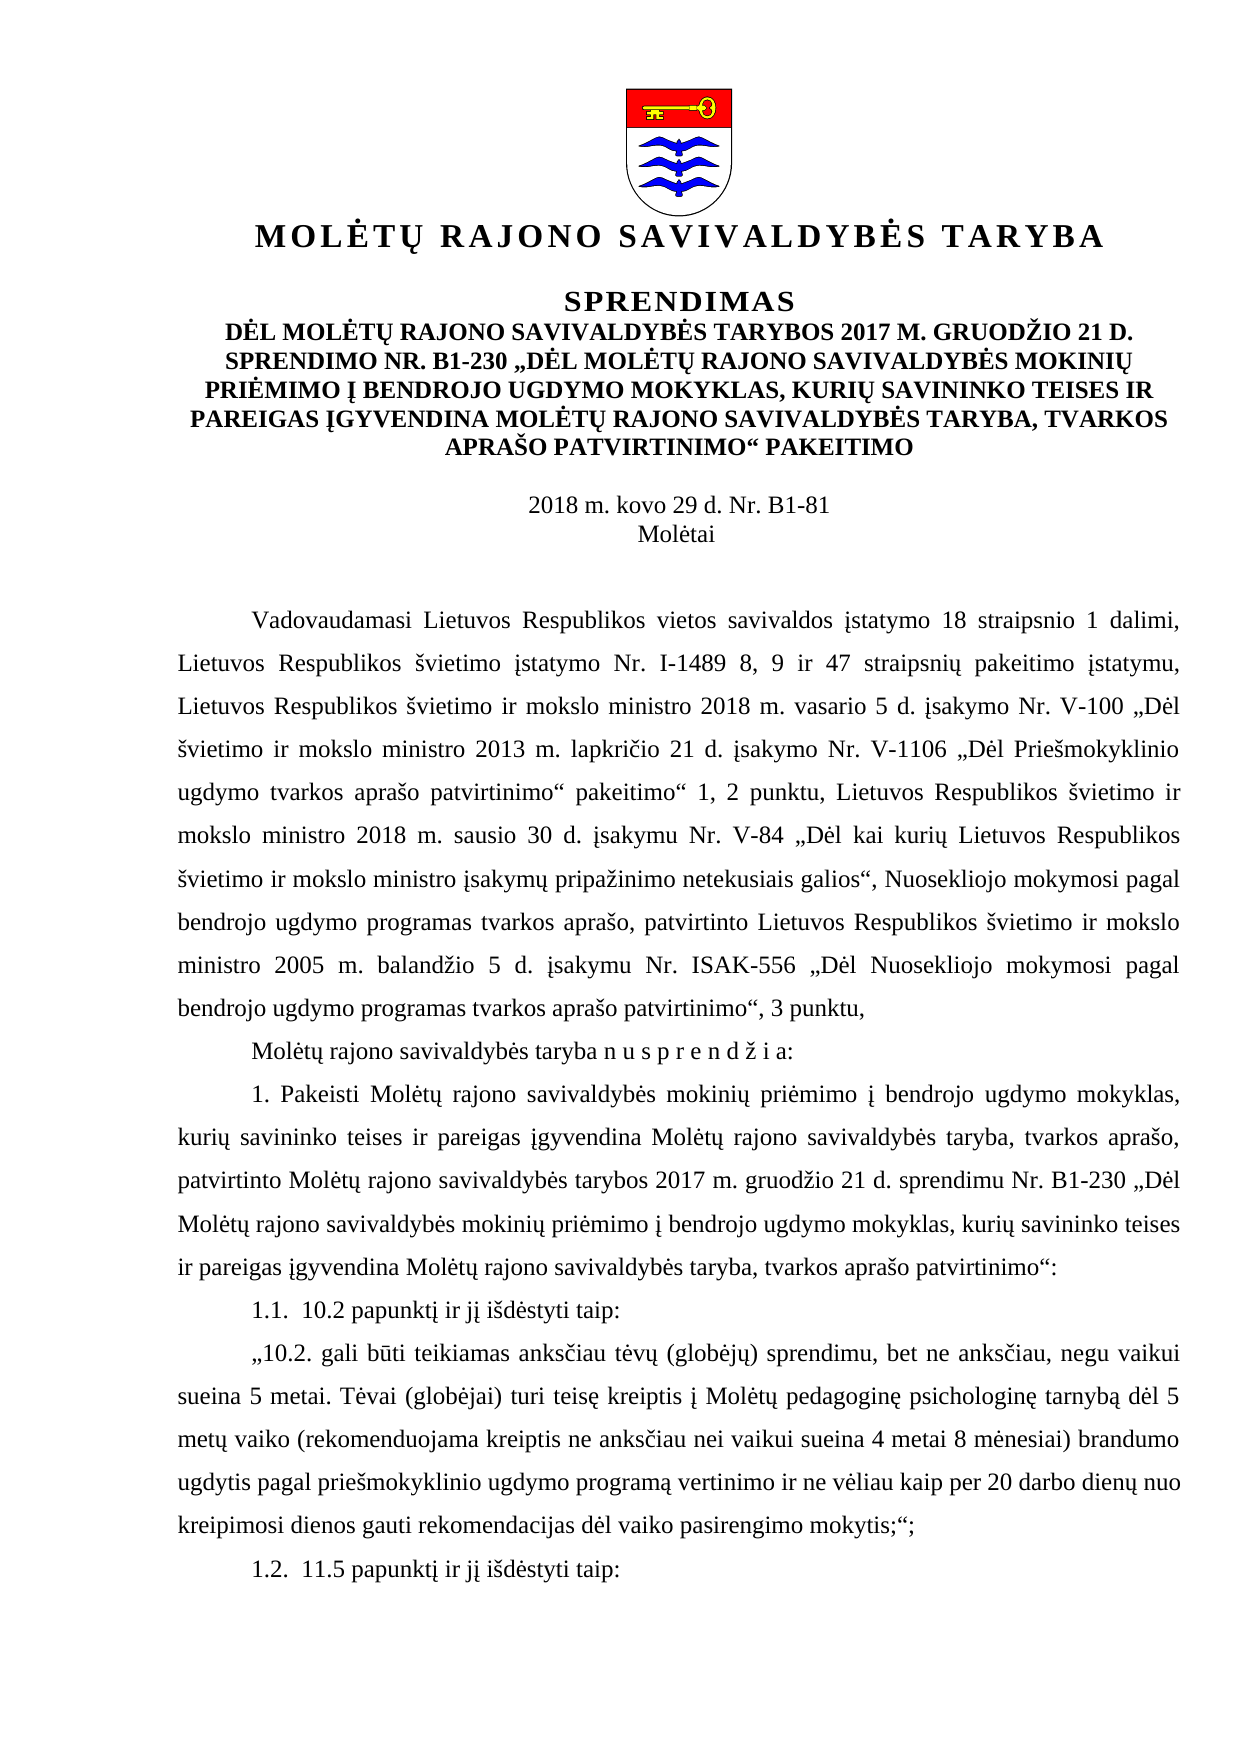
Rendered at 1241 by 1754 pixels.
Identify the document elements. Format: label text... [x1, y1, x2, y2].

text 1. Pakeisti Molėtų rajono savivaldybės mokinių priėmimo į bendrojo ugdymo mokyklas, kurių savininko teises ir pareigas įgyvendina Molėtų rajono savivaldybės taryba, tvarkos aprašo, patvirtinto Molėtų rajono savivaldybės tarybos 2017 m. gruodžio 21 d. sprendimu Nr. B1-230 „Dėl Molėtų rajono savivaldybės mokinių priėmimo į bendrojo ugdymo mokyklas, kurių savininko teises ir pareigas įgyvendina Molėtų rajono savivaldybės taryba, tvarkos aprašo patvirtinimo“: [177, 1079, 1181, 1281]
text 1.1. 10.2 papunktį ir jį išdėstyti taip: [177, 1295, 1181, 1324]
text Molėtų rajono savivaldybės taryba n u s p r e n d ž i a: [177, 1036, 1181, 1065]
text Vadovaudamasi Lietuvos Respublikos vietos savivaldos įstatymo 18 straipsnio 1 dalimi, Lietuvos Respublikos švietimo įstatymo Nr. I-1489 8, 9 ir 47 straipsnių pakeitimo įstatymu, Lietuvos Respublikos švietimo ir mokslo ministro 2018 m. vasario 5 d. įsakymo Nr. V-100 „Dėl švietimo ir mokslo ministro 2013 m. lapkričio 21 d. įsakymo Nr. V-1106 „Dėl Priešmokyklinio ugdymo tvarkos aprašo patvirtinimo“ pakeitimo“ 1, 2 punktu, Lietuvos Respublikos švietimo ir mokslo ministro 2018 m. sausio 30 d. įsakymu Nr. V-84 „Dėl kai kurių Lietuvos Respublikos švietimo ir mokslo ministro įsakymų pripažinimo netekusiais galios“, Nuosekliojo mokymosi pagal bendrojo ugdymo programas tvarkos aprašo, patvirtinto Lietuvos Respublikos švietimo ir mokslo ministro 2005 m. balandžio 5 d. įsakymu Nr. ISAK-556 „Dėl Nuosekliojo mokymosi pagal bendrojo ugdymo programas tvarkos aprašo patvirtinimo“, 3 punktu, [177, 605, 1181, 1022]
text „10.2. gali būti teikiamas anksčiau tėvų (globėjų) sprendimu, bet ne anksčiau, negu vaikui sueina 5 metai. Tėvai (globėjai) turi teisę kreiptis į Molėtų pedagoginę psichologinę tarnybą dėl 5 metų vaiko (rekomenduojama kreiptis ne anksčiau nei vaikui sueina 4 metai 8 mėnesiai) brandumo ugdytis pagal priešmokyklinio ugdymo programą vertinimo ir ne vėliau kaip per 20 darbo dienų nuo kreipimosi dienos gauti rekomendacijas dėl vaiko pasirengimo mokytis;“; [177, 1338, 1181, 1539]
text 1.2. 11.5 papunktį ir jį išdėstyti taip: [177, 1554, 1181, 1582]
text SPRENDIMAS [177, 284, 1181, 317]
text Dėl molėtų rajono savivaldybės tarybos 2017 m. gruodžio 21 d. sprendimo nr. b1-230 „dėl molėtų rajono savivaldybės mokinių priėmimo į bendrojo ugdymo mokyklas, kurių savininko teises ir pareigas įgyvendina molėtų rajono savivaldybės taryba, tvarkos aprašo patvirtinimo“ pakeitimo [177, 317, 1181, 490]
text 2018 m. kovo 29 d. Nr. B1-81 [177, 490, 1181, 519]
text Molėtai [177, 519, 1181, 547]
text Molėtų rajono savivaldybės taryba [177, 217, 1181, 255]
